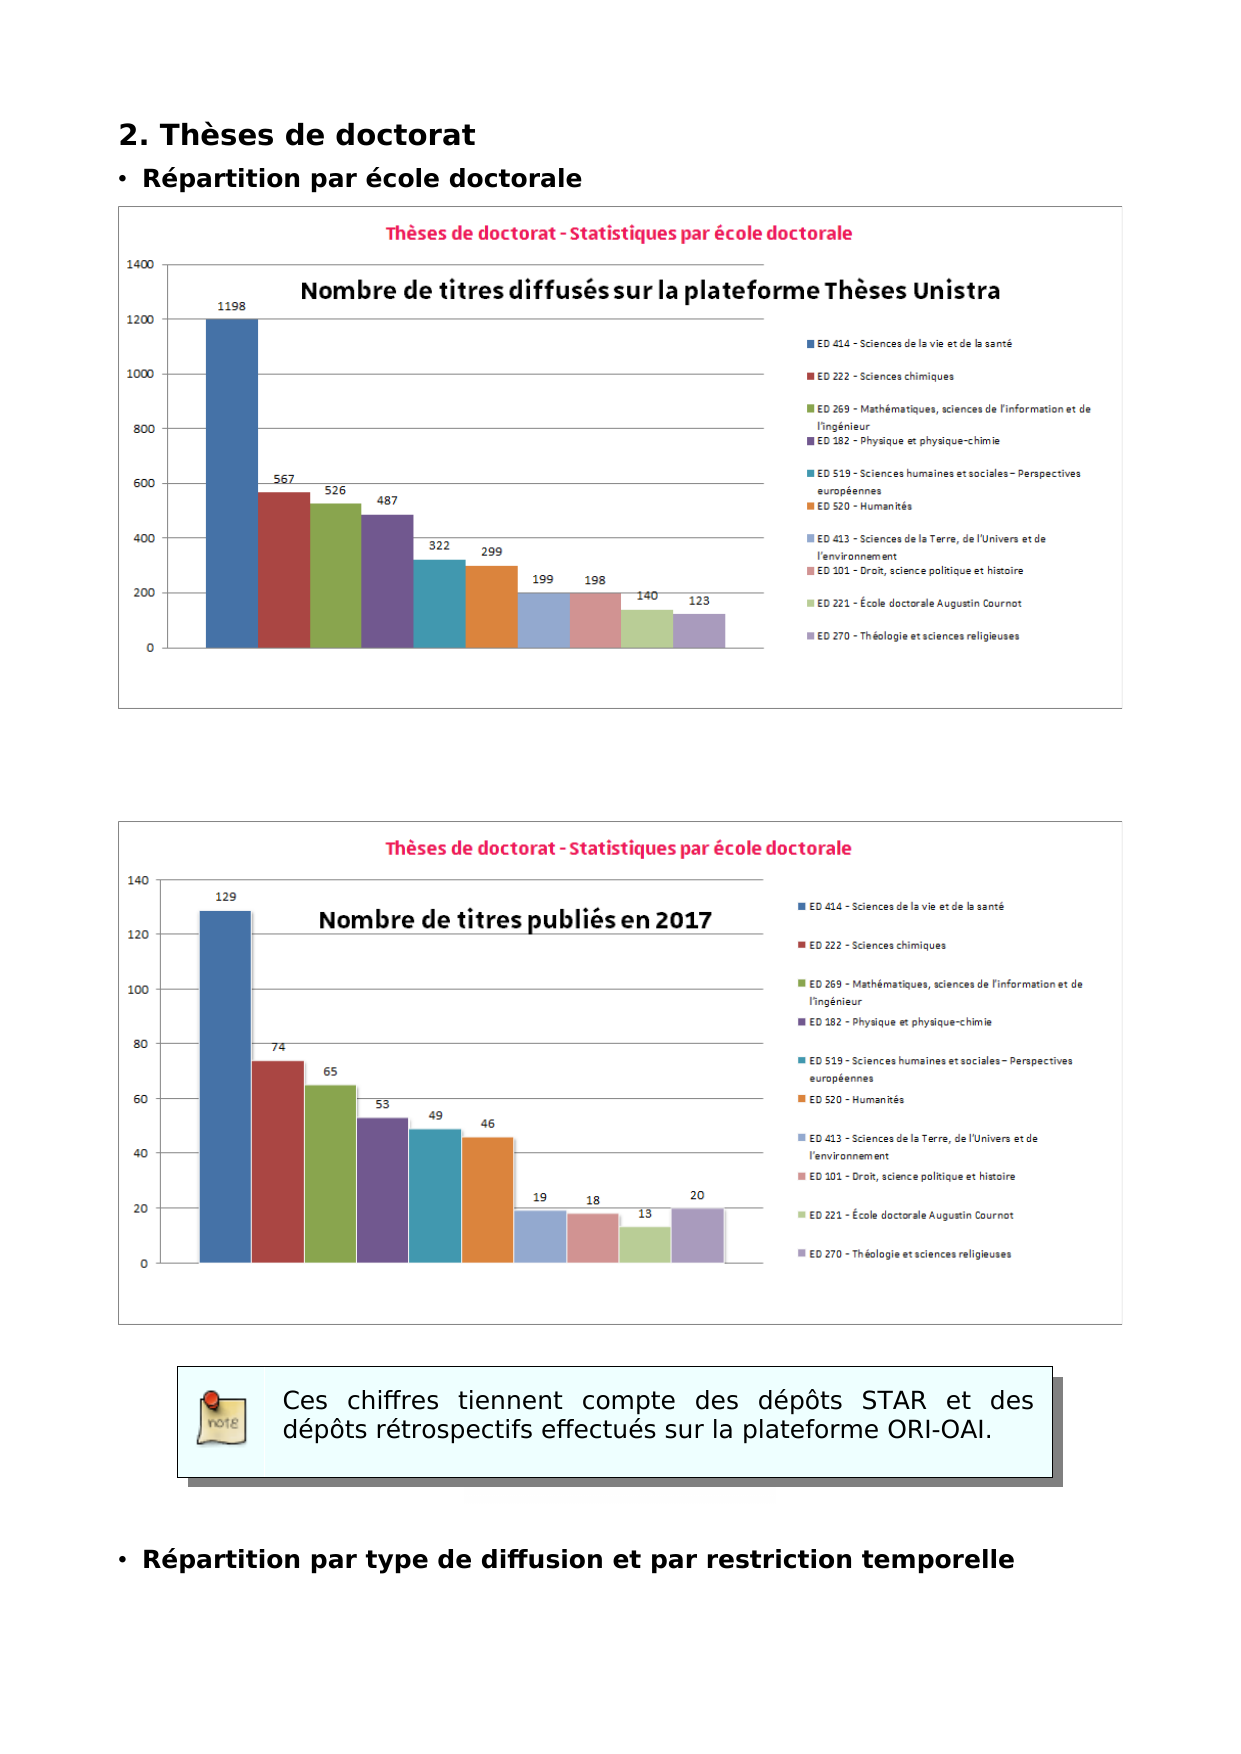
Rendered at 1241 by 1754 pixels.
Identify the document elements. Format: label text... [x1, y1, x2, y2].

table_header [178, 1367, 264, 1477]
list Répartition par école doctorale [118, 164, 1122, 194]
subtitle 2. Thèses de doctorat [118, 118, 1122, 152]
picture [118, 206, 1123, 709]
picture [183, 1384, 259, 1459]
picture [118, 821, 1123, 1325]
list Répartition par type de diffusion et par restriction temporelle [118, 1545, 1122, 1574]
table_header Ces chiffres tiennent compte des dépôts STAR et des dépôts rétrospectifs effectués sur la plateforme ORI-OAI. [265, 1367, 1052, 1477]
picture [463, 1487, 777, 1504]
